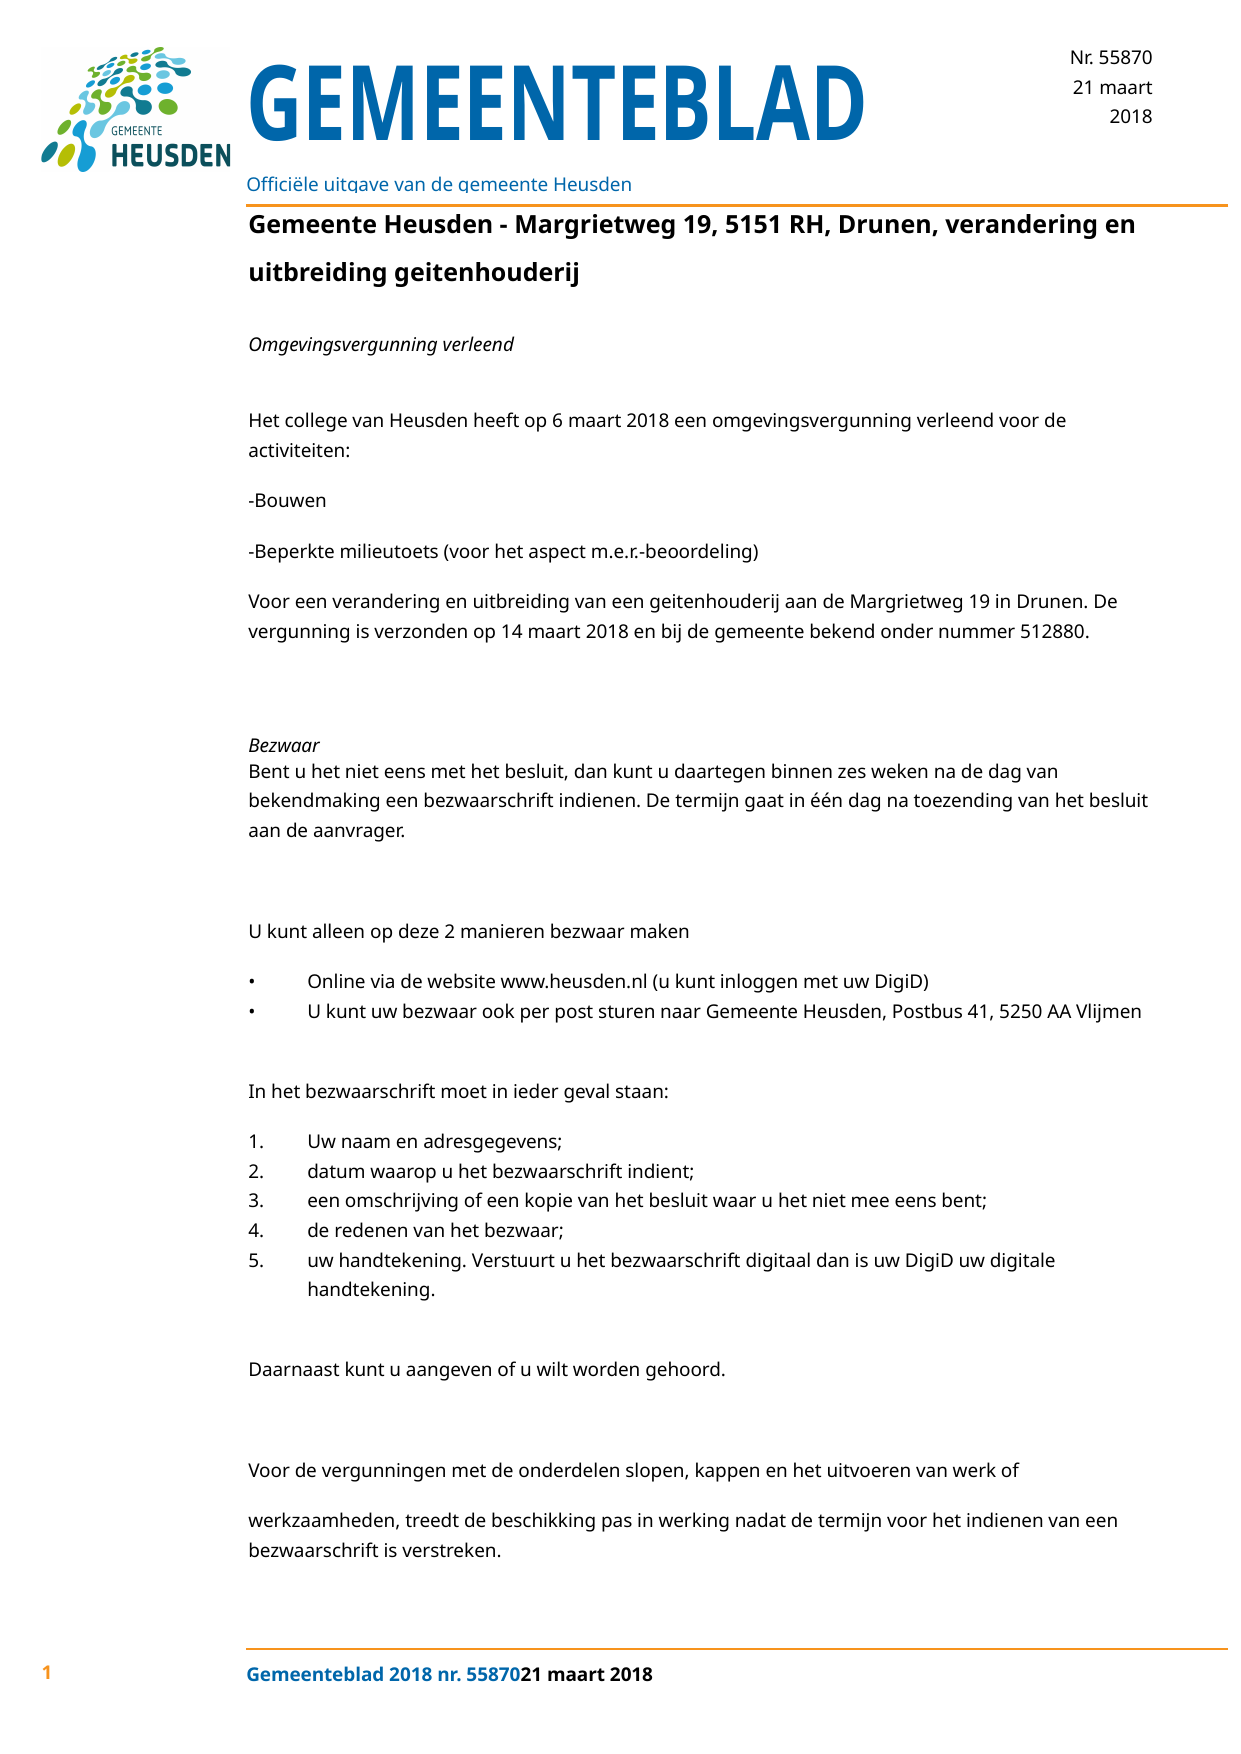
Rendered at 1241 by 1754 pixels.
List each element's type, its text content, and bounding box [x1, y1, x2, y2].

list de redenen van het bezwaar; [248, 1217, 1152, 1243]
text werkzaamheden, treedt de beschikking pas in werking nadat de termijn voor het indienen van een bezwaarschrift is verstreken. [248, 1508, 1152, 1563]
list datum waarop u het bezwaarschrift indient; [248, 1158, 1152, 1184]
list Uw naam en adresgegevens; [248, 1128, 1152, 1154]
list een omschrijving of een kopie van het besluit waar u het niet mee eens bent; [248, 1188, 1152, 1213]
list Online via de website www.heusden.nl (u kunt inloggen met uw DigiD) [248, 968, 1152, 994]
text U kunt alleen op deze 2 manieren bezwaar maken [248, 918, 1152, 944]
list U kunt uw bezwaar ook per post sturen naar Gemeente Heusden, Postbus 41, 5250 AA Vlijmen [248, 998, 1152, 1024]
text Gemeente Heusden - Margrietweg 19, 5151 RH, Drunen, verandering en uitbreiding geitenhouderij [248, 207, 1152, 288]
text -Beperkte milieutoets (voor het aspect m.e.r.-beoordeling) [248, 538, 1152, 564]
text In het bezwaarschrift moet in ieder geval staan: [248, 1078, 1152, 1104]
text Omgevingsvergunning verleend [248, 331, 1152, 357]
text Voor een verandering en uitbreiding van een geitenhouderij aan de Margrietweg 19 in Drunen. De vergunning is verzonden op 14 maart 2018 en bij de gemeente bekend onder nummer 512880. [248, 588, 1152, 644]
list uw handtekening. Verstuurt u het bezwaarschrift digitaal dan is uw DigiD uw digitale handtekening. [248, 1247, 1152, 1302]
text Voor de vergunningen met de onderdelen slopen, kappen en het uitvoeren van werk of [248, 1457, 1152, 1483]
text Bent u het niet eens met het besluit, dan kunt u daartegen binnen zes weken na de dag van bekendmaking een bezwaarschrift indienen. De termijn gaat in één dag na toezending van het besluit aan de aanvrager. [248, 758, 1152, 843]
text Bezwaar [248, 732, 1152, 758]
picture [41, 47, 231, 172]
text -Bouwen [248, 488, 1152, 513]
text Het college van Heusden heeft op 6 maart 2018 een omgevingsvergunning verleend voor de activiteiten: [248, 408, 1152, 463]
text Daarnaast kunt u aangeven of u wilt worden gehoord. [248, 1356, 1152, 1382]
